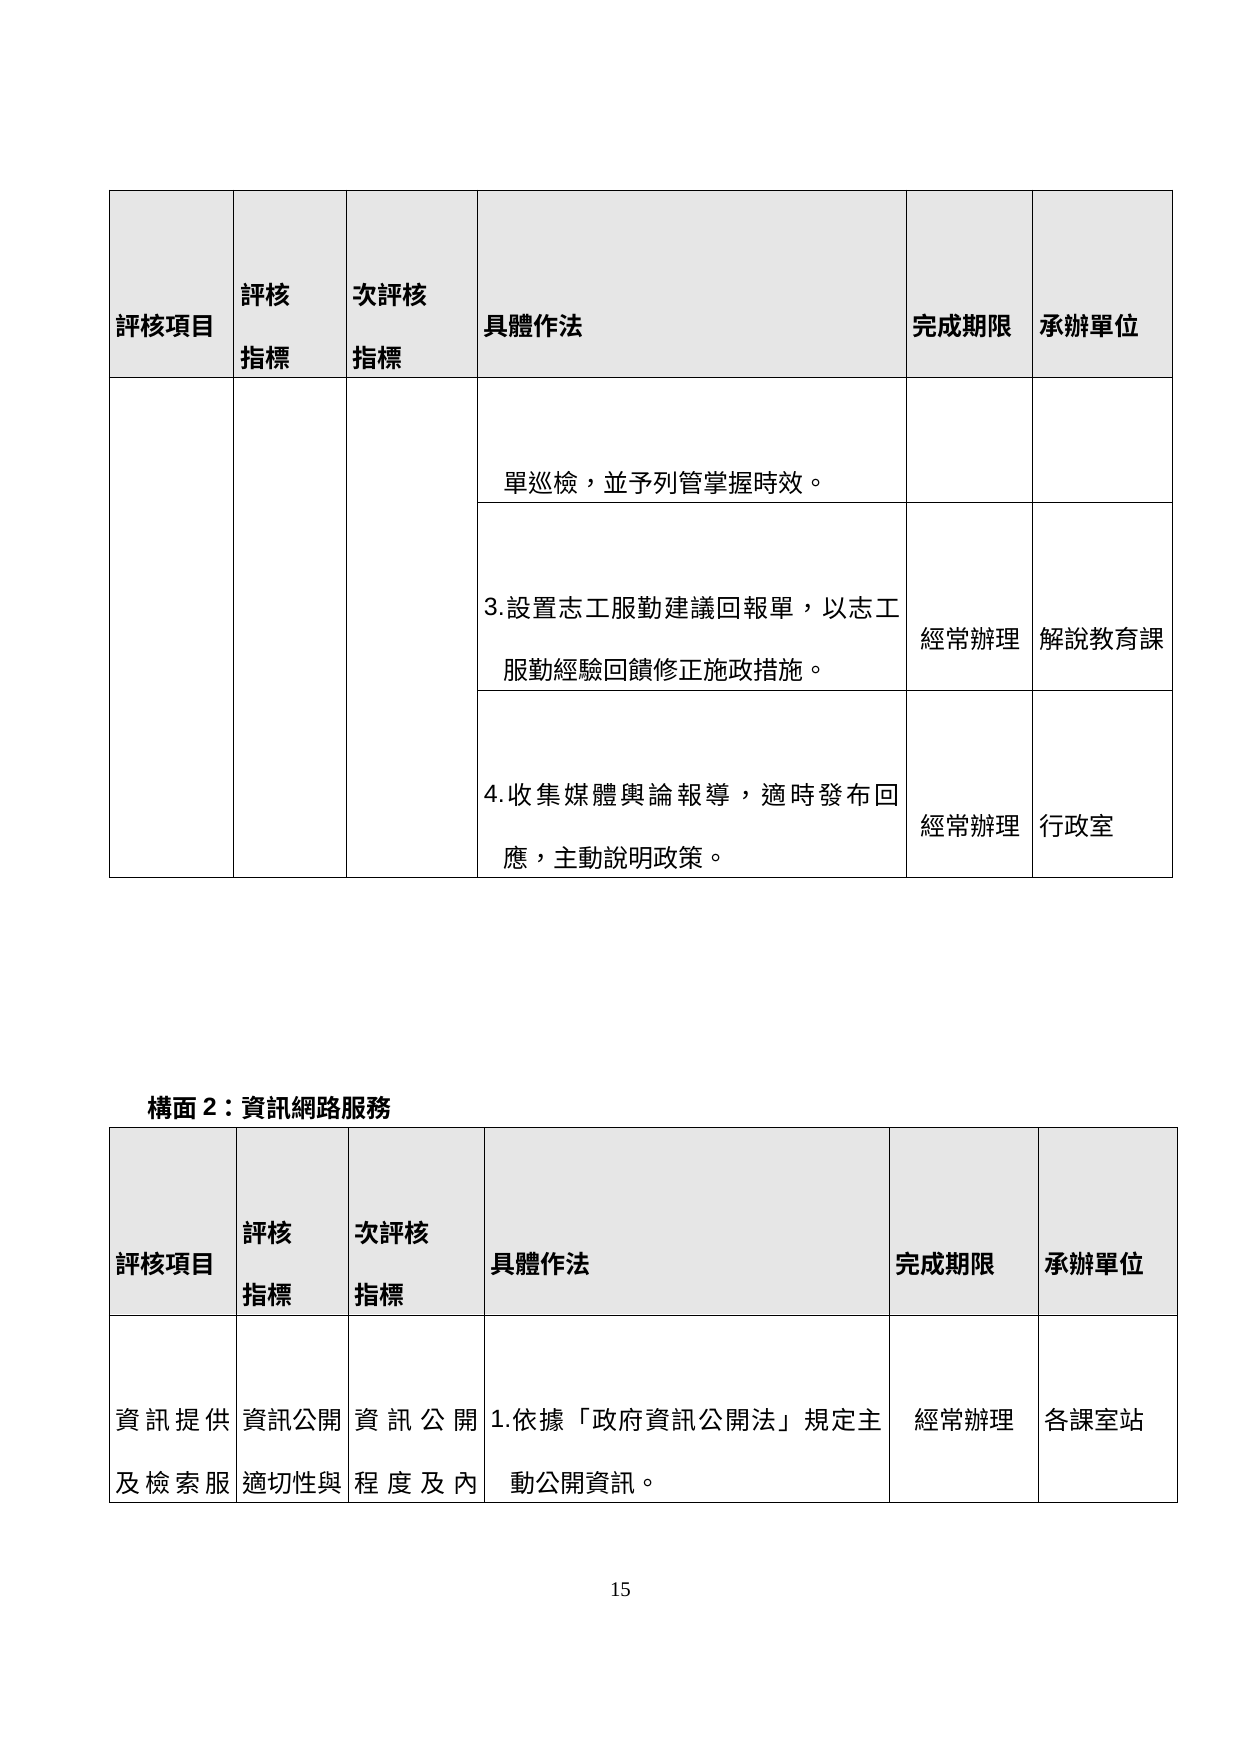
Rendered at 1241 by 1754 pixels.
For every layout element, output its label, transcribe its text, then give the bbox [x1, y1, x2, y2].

table_header 評核 指標 [237, 1128, 348, 1314]
table_cell 經常辦理 [907, 691, 1032, 877]
table_cell [1033, 378, 1172, 502]
table_header 承辦單位 [1033, 191, 1172, 377]
table_cell [347, 378, 477, 877]
table_header 評核 指標 [234, 191, 346, 377]
table_header 次評核 指標 [347, 191, 477, 377]
table_header 完成期限 [890, 1128, 1038, 1314]
text 構面2：資訊網路服務 [148, 1064, 1092, 1127]
table_cell [907, 378, 1032, 502]
table_cell 解說教育課 [1033, 503, 1172, 689]
table_header 具體作法 [478, 191, 906, 377]
table_cell [110, 378, 233, 877]
table_header 具體作法 [485, 1128, 889, 1314]
table_cell 資訊公開適切性與 [237, 1316, 348, 1502]
table_cell 3.設置志工服勤建議回報單，以志工服勤經驗回饋修正施政措施。 [478, 503, 906, 689]
table_cell 單巡檢，並予列管掌握時效。 [478, 378, 906, 502]
table_cell 經常辦理 [890, 1316, 1038, 1502]
table_header 承辦單位 [1039, 1128, 1177, 1314]
table_cell 1.依據「政府資訊公開法」規定主動公開資訊。 [485, 1316, 889, 1502]
table_header 次評核 指標 [349, 1128, 484, 1314]
table_cell [234, 378, 346, 877]
table_header 完成期限 [907, 191, 1032, 377]
table_cell 資訊提供及檢索服 [110, 1316, 236, 1502]
table_cell 4.收集媒體輿論報導，適時發布回應，主動說明政策。 [478, 691, 906, 877]
table_cell 各課室站 [1039, 1316, 1177, 1502]
table_header 評核項目 [110, 191, 233, 377]
table_header 評核項目 [110, 1128, 236, 1314]
table_cell 資訊公開程度及內 [349, 1316, 484, 1502]
table_cell 經常辦理 [907, 503, 1032, 689]
table_cell 行政室 [1033, 691, 1172, 877]
